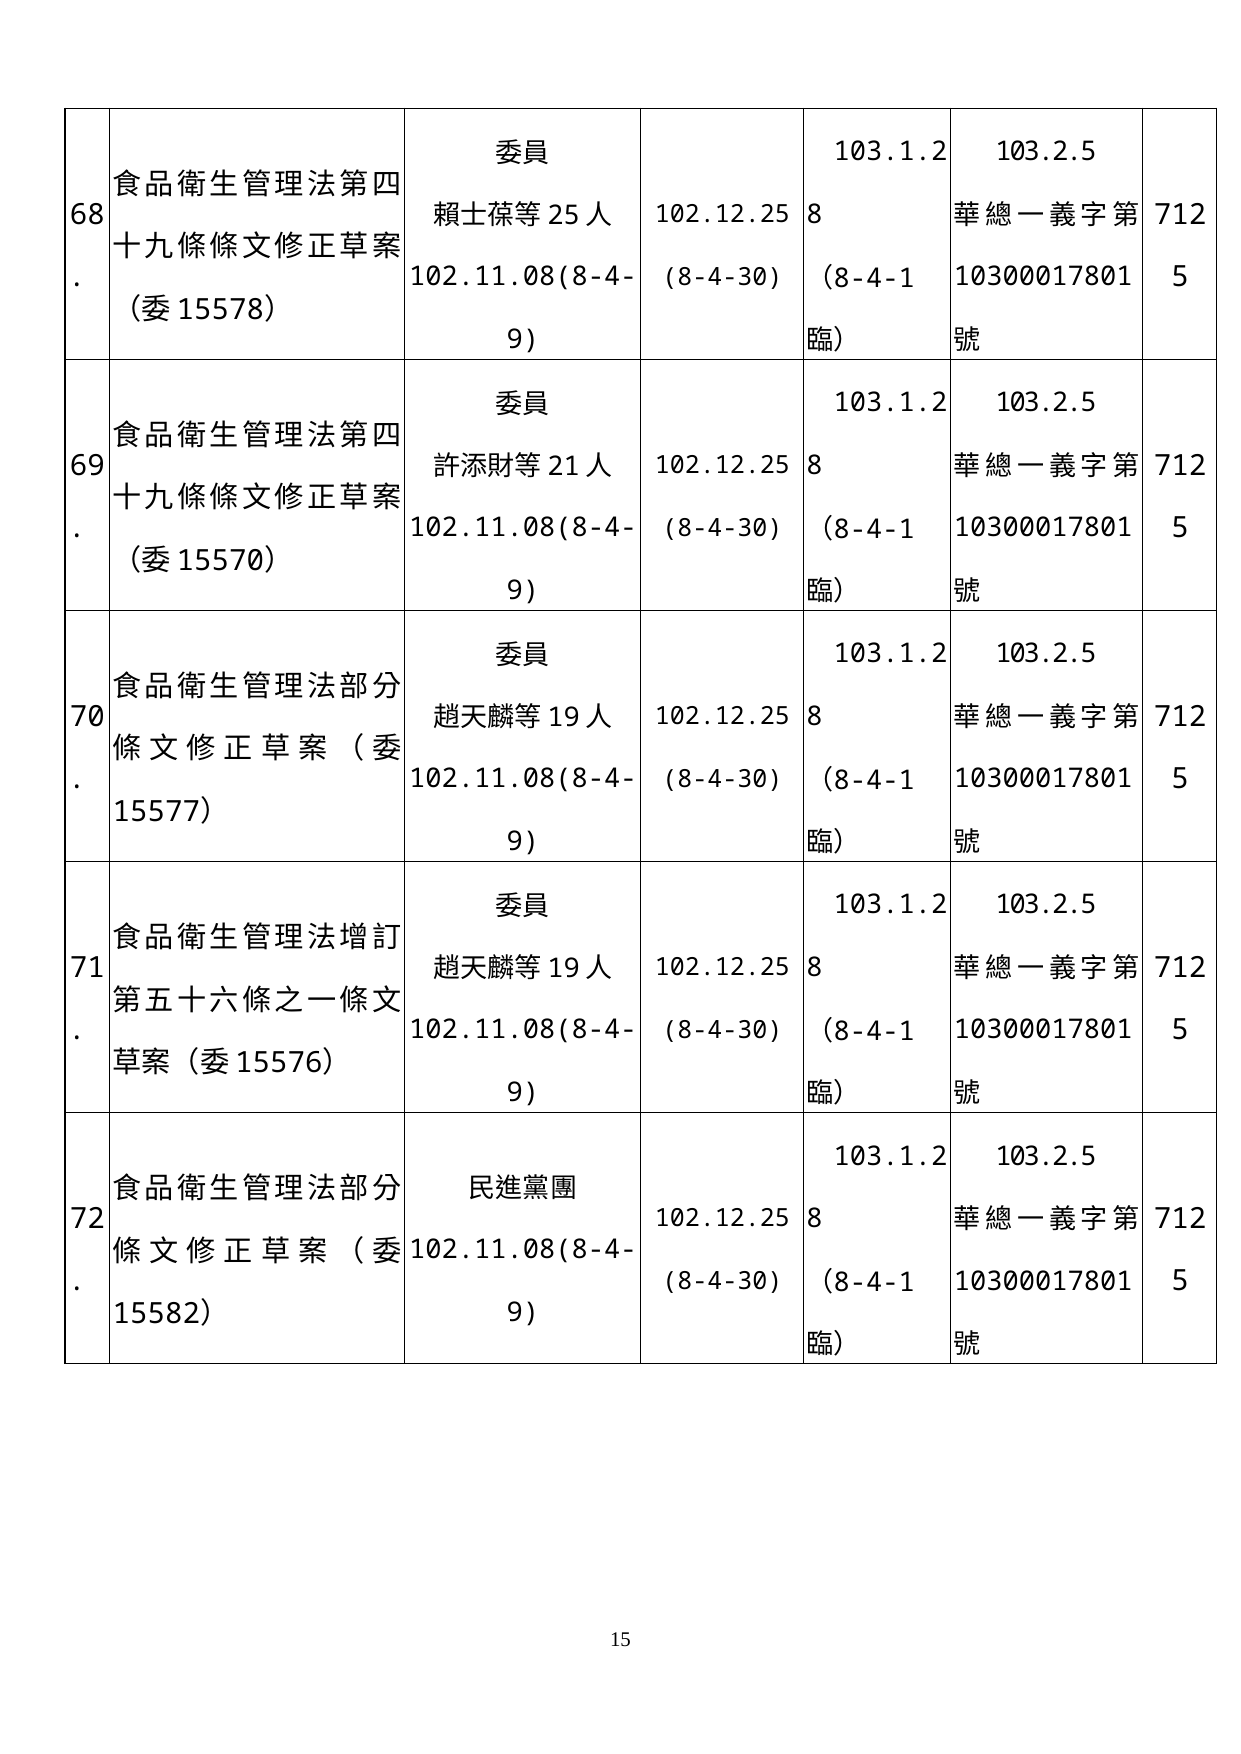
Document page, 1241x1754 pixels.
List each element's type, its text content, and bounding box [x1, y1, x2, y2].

table_cell [66, 360, 109, 610]
table_cell 102.12.25 (8-4-30) [641, 862, 803, 1112]
table_cell [66, 862, 109, 1112]
table_cell 委員 許添財等21人102.11.08(8-4-9) [405, 360, 640, 610]
table_cell 民進黨團102.11.08(8-4-9) [405, 1113, 640, 1363]
table_cell [66, 109, 109, 359]
table_cell 103.1.28 （8-4-1臨） [804, 862, 950, 1112]
table_cell 103.1.28 （8-4-1臨） [804, 611, 950, 861]
table_cell 103.2.5 華總一義字第10300017801號 [951, 1113, 1142, 1363]
table_cell 委員 賴士葆等25人102.11.08(8-4-9) [405, 109, 640, 359]
table_cell 103.1.28 （8-4-1臨） [804, 360, 950, 610]
table_cell 食品衛生管理法第四十九條條文修正草案（委15570） [110, 360, 404, 610]
table_cell 7125 [1143, 109, 1216, 359]
table_cell 103.1.28 （8-4-1臨） [804, 109, 950, 359]
table_cell 103.2.5 華總一義字第10300017801號 [951, 109, 1142, 359]
table_cell 102.12.25 (8-4-30) [641, 1113, 803, 1363]
table_cell 7125 [1143, 360, 1216, 610]
table_cell 委員 趙天麟等19人102.11.08(8-4-9) [405, 611, 640, 861]
table_cell 102.12.25 (8-4-30) [641, 109, 803, 359]
table_cell 食品衛生管理法部分條文修正草案（委15582） [110, 1113, 404, 1363]
table_cell 7125 [1143, 1113, 1216, 1363]
table_cell [66, 611, 109, 861]
table_cell 103.2.5 華總一義字第10300017801號 [951, 360, 1142, 610]
table_cell 7125 [1143, 862, 1216, 1112]
table_cell [66, 1113, 109, 1363]
table_cell 103.2.5 華總一義字第10300017801號 [951, 611, 1142, 861]
table_cell 102.12.25 (8-4-30) [641, 360, 803, 610]
table_cell 7125 [1143, 611, 1216, 861]
table_cell 委員 趙天麟等19人102.11.08(8-4-9) [405, 862, 640, 1112]
table_cell 102.12.25 (8-4-30) [641, 611, 803, 861]
table_cell 食品衛生管理法部分條文修正草案（委15577） [110, 611, 404, 861]
table_cell 103.1.28 （8-4-1臨） [804, 1113, 950, 1363]
table_cell 食品衛生管理法增訂第五十六條之一條文草案（委15576） [110, 862, 404, 1112]
table_cell 食品衛生管理法第四十九條條文修正草案（委15578） [110, 109, 404, 359]
table_cell 103.2.5 華總一義字第10300017801號 [951, 862, 1142, 1112]
